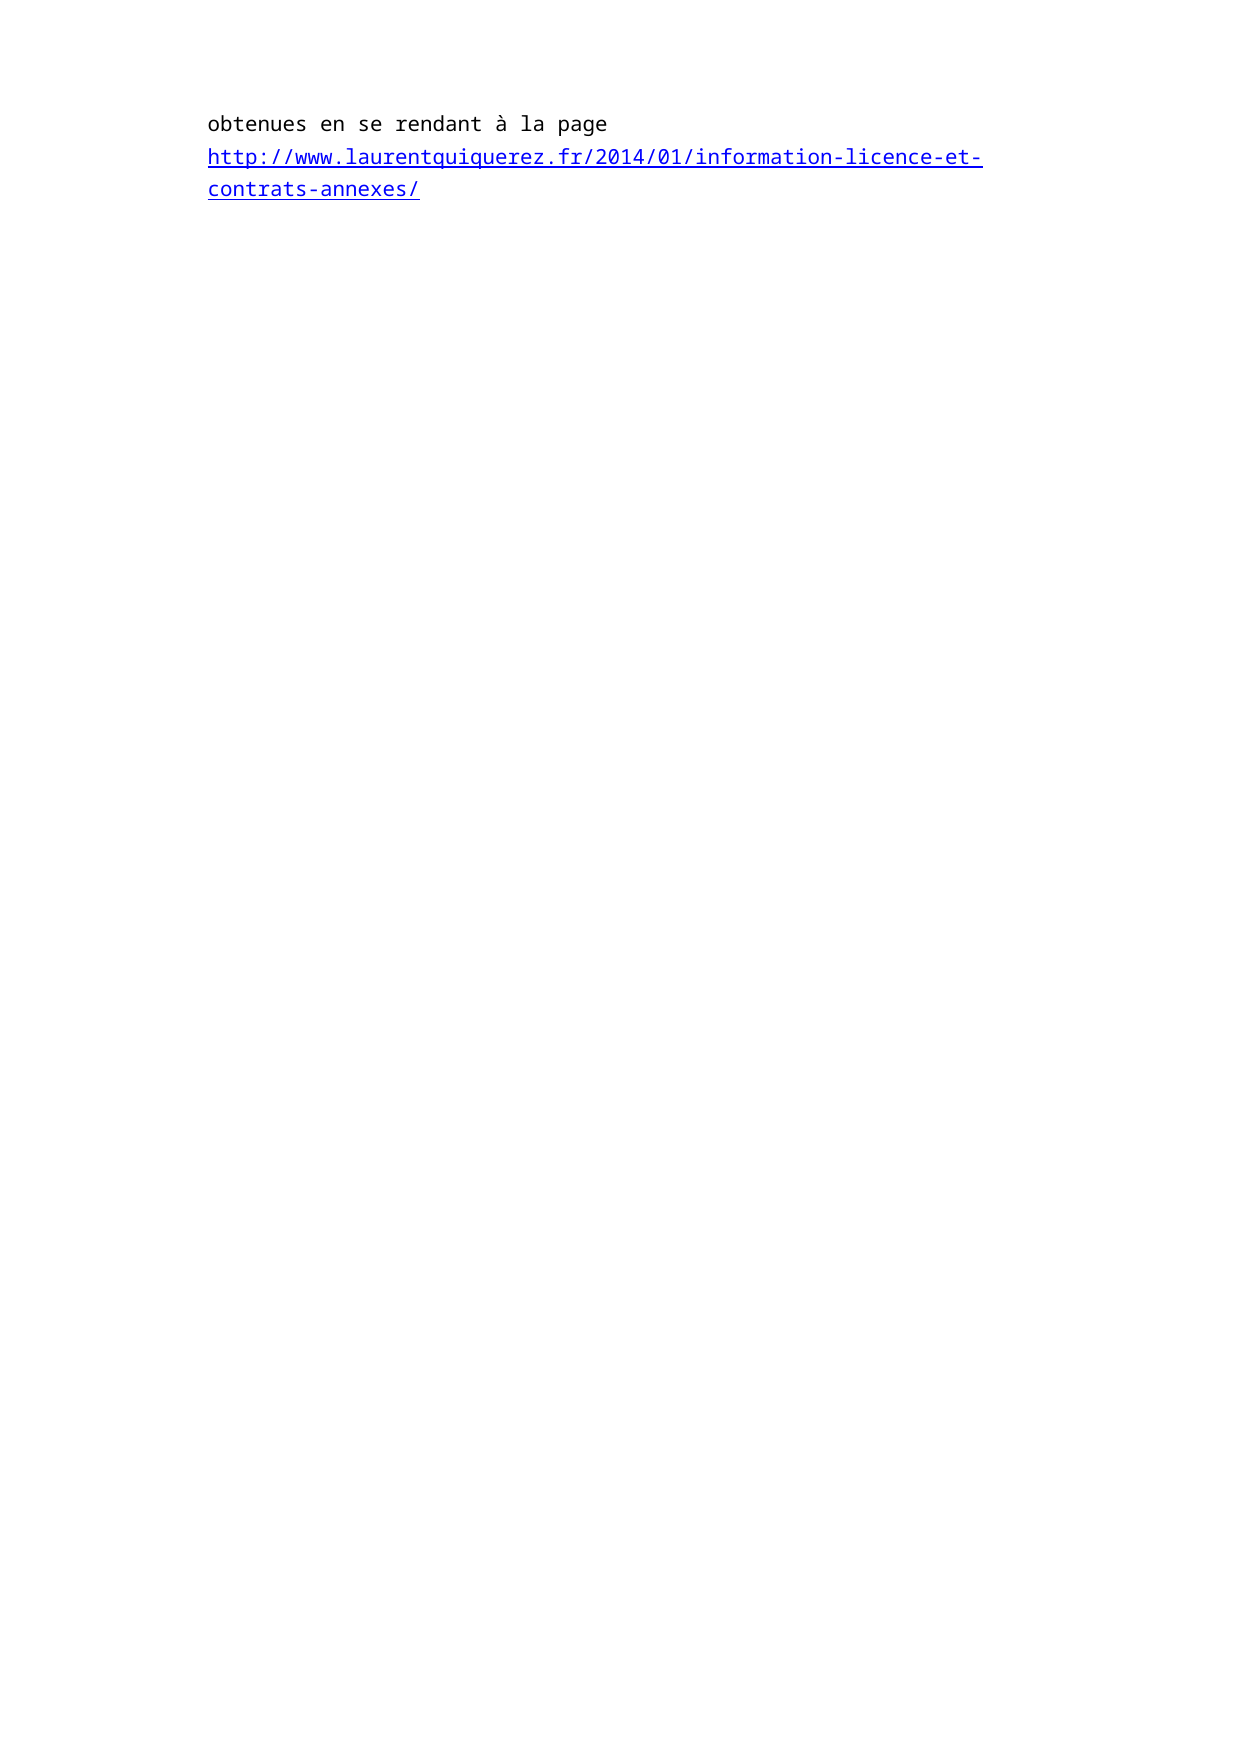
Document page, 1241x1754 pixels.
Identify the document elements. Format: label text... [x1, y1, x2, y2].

text obtenues en se rendant à la page http://www.laurentquiquerez.fr/2014/01/information-licence-et-contrats-annexes/ [207, 109, 1093, 203]
